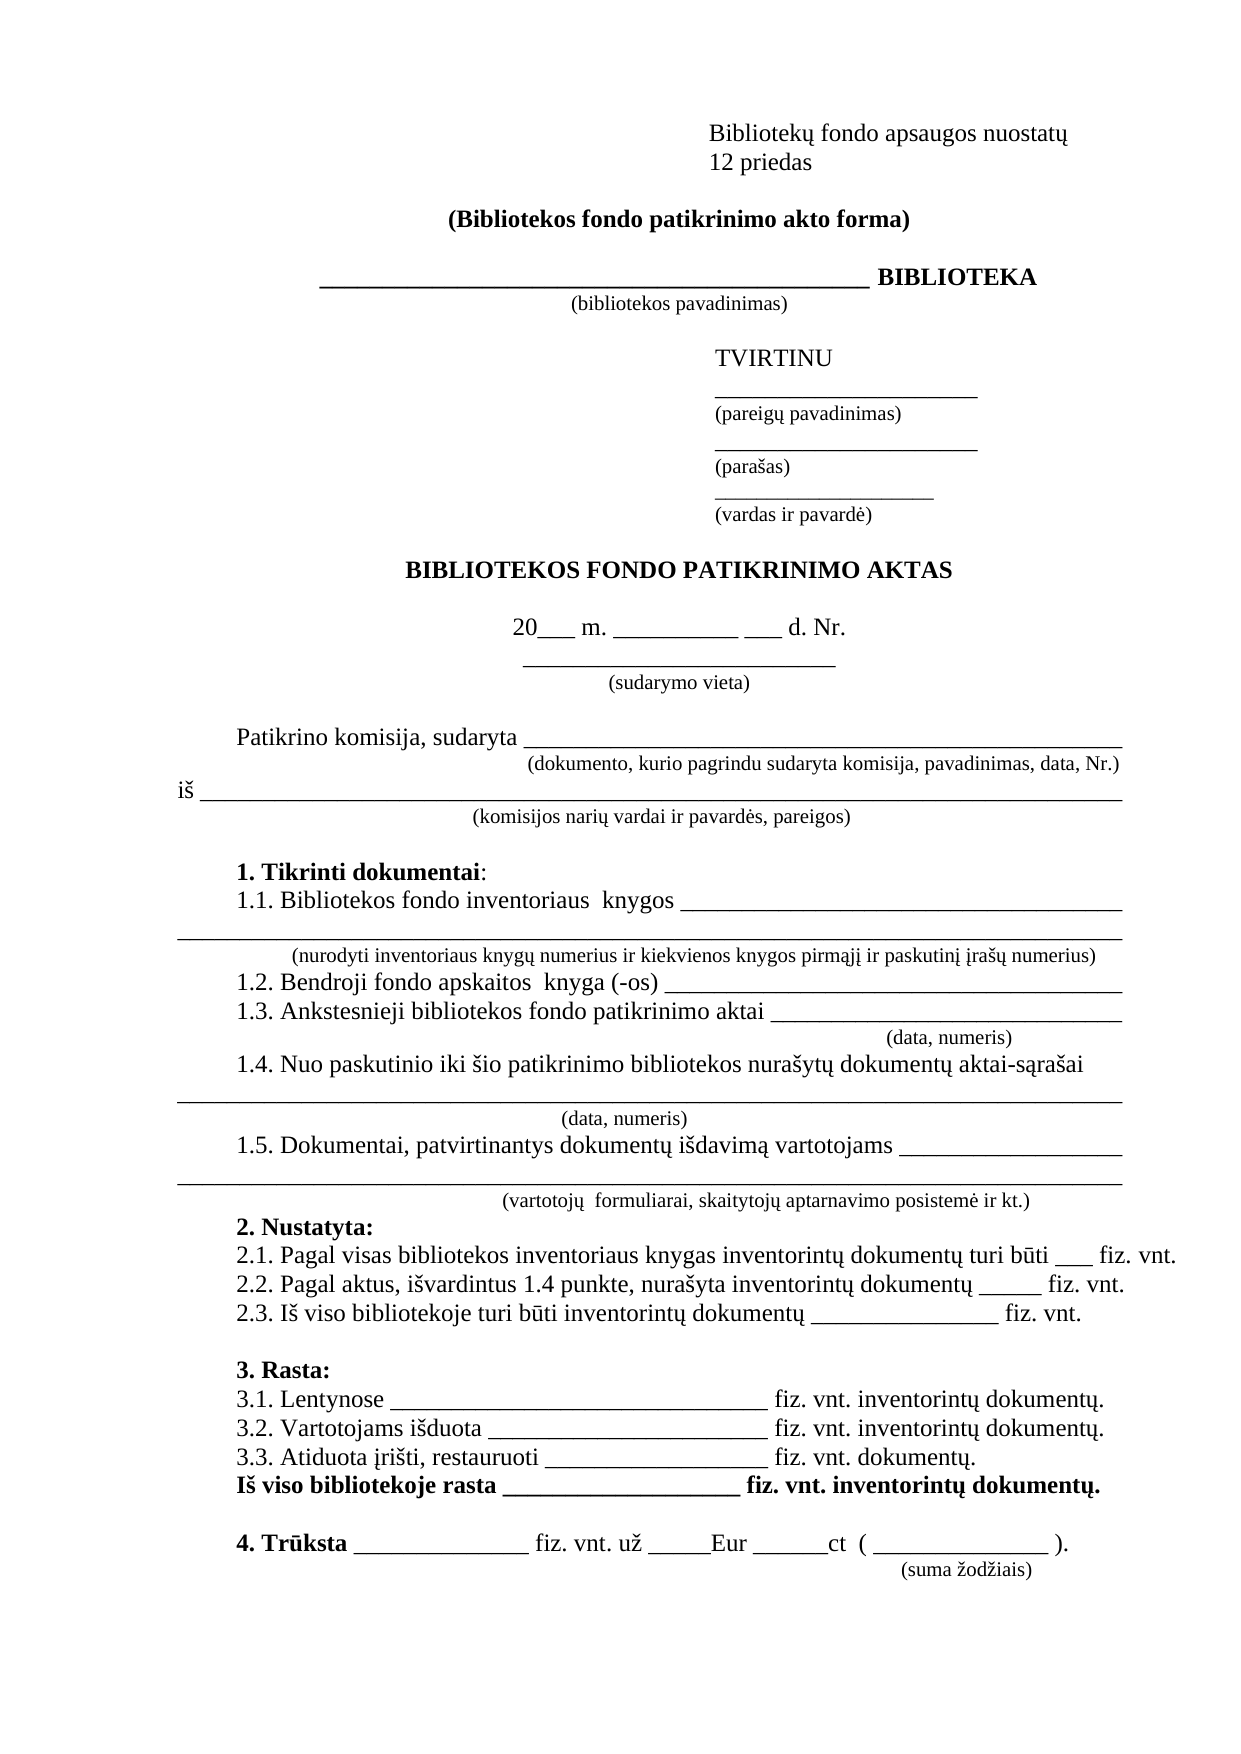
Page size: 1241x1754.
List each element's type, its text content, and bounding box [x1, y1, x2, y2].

text Patikrino komisija, sudaryta [177, 722, 1181, 751]
text 12 priedas [177, 147, 1181, 176]
text (bibliotekos pavadinimas) [177, 291, 1181, 315]
text 1.1. Bibliotekos fondo inventoriaus knygos [177, 886, 1181, 914]
text 3. Rasta: [177, 1356, 1181, 1384]
text (nurodyti inventoriaus knygų numerius ir kiekvienos knygos pirmąjį ir paskutinį įrašų numerius) [207, 943, 1181, 967]
text (Bibliotekos fondo patikrinimo akto forma) [177, 204, 1181, 233]
text 3.1. Lentynose fiz. vnt. inventorintų dokumentų. [177, 1384, 1181, 1413]
text Iš viso bibliotekoje rasta ___________________ fiz. vnt. inventorintų dokumentų. [177, 1471, 1181, 1499]
text iš [177, 775, 1181, 804]
text Bibliotekų fondo apsaugos nuostatų [709, 118, 1181, 147]
text (data, numeris) [886, 1025, 1181, 1049]
text 3.2. Vartotojams išduota fiz. vnt. inventorintų dokumentų. [177, 1413, 1181, 1442]
text 1.4. Nuo paskutinio iki šio patikrinimo bibliotekos nurašytų dokumentų aktai-sąrašai [177, 1049, 1181, 1077]
text (vardas ir pavardė) [715, 502, 1181, 526]
text (vartotojų formuliarai, skaitytojų aptarnavimo posistemė ir kt.) [502, 1188, 1181, 1212]
text 1.2. Bendroji fondo apskaitos knyga (-os) [177, 967, 1181, 996]
text TVIRTINU [715, 343, 1181, 372]
text 3.3. Atiduota įrišti, restauruoti fiz. vnt. dokumentų. [177, 1442, 1181, 1471]
text _____________________ [715, 425, 1181, 454]
text 1.5. Dokumentai, patvirtinantys dokumentų išdavimą vartotojams [177, 1130, 1181, 1159]
text 1. Tikrinti dokumentai: [177, 857, 1181, 886]
text (parašas) [715, 454, 1181, 478]
text _____________________ [715, 372, 1181, 401]
text 1.3. Ankstesnieji bibliotekos fondo patikrinimo aktai [177, 996, 1181, 1025]
text 2. Nustatyta: [177, 1212, 1181, 1241]
text (dokumento, kurio pagrindu sudaryta komisija, pavadinimas, data, Nr.) [527, 751, 1181, 775]
text _________________________ [177, 641, 1181, 670]
text (data, numeris) [561, 1106, 1181, 1130]
text ____________________________________________ BIBLIOTEKA [177, 262, 1181, 291]
text 2.1. Pagal visas bibliotekos inventoriaus knygas inventorintų dokumentų turi būti ___ fiz. vnt. [177, 1241, 1181, 1269]
text (suma žodžiais) [901, 1557, 1181, 1581]
text 20___ m. __________ ___ d. Nr. [177, 612, 1181, 641]
text _ [177, 1159, 1181, 1188]
text _____________________ [715, 478, 1181, 502]
text (komisijos narių vardai ir pavardės, pareigos) [472, 804, 1181, 828]
text 2.3. Iš viso bibliotekoje turi būti inventorintų dokumentų _______________ fiz. vnt. [177, 1298, 1181, 1327]
text _ [177, 914, 1181, 943]
text BIBLIOTEKOS FONDO PATIKRINIMO AKTAS [177, 555, 1181, 583]
text (pareigų pavadinimas) [715, 401, 1181, 425]
text 2.2. Pagal aktus, išvardintus 1.4 punkte, nurašyta inventorintų dokumentų _____ fiz. vnt. [177, 1269, 1181, 1298]
text (sudarymo vieta) [177, 670, 1181, 694]
text 4. Trūksta ______________ fiz. vnt. už _____Eur ______ct ( ______________ ). [236, 1528, 1181, 1557]
